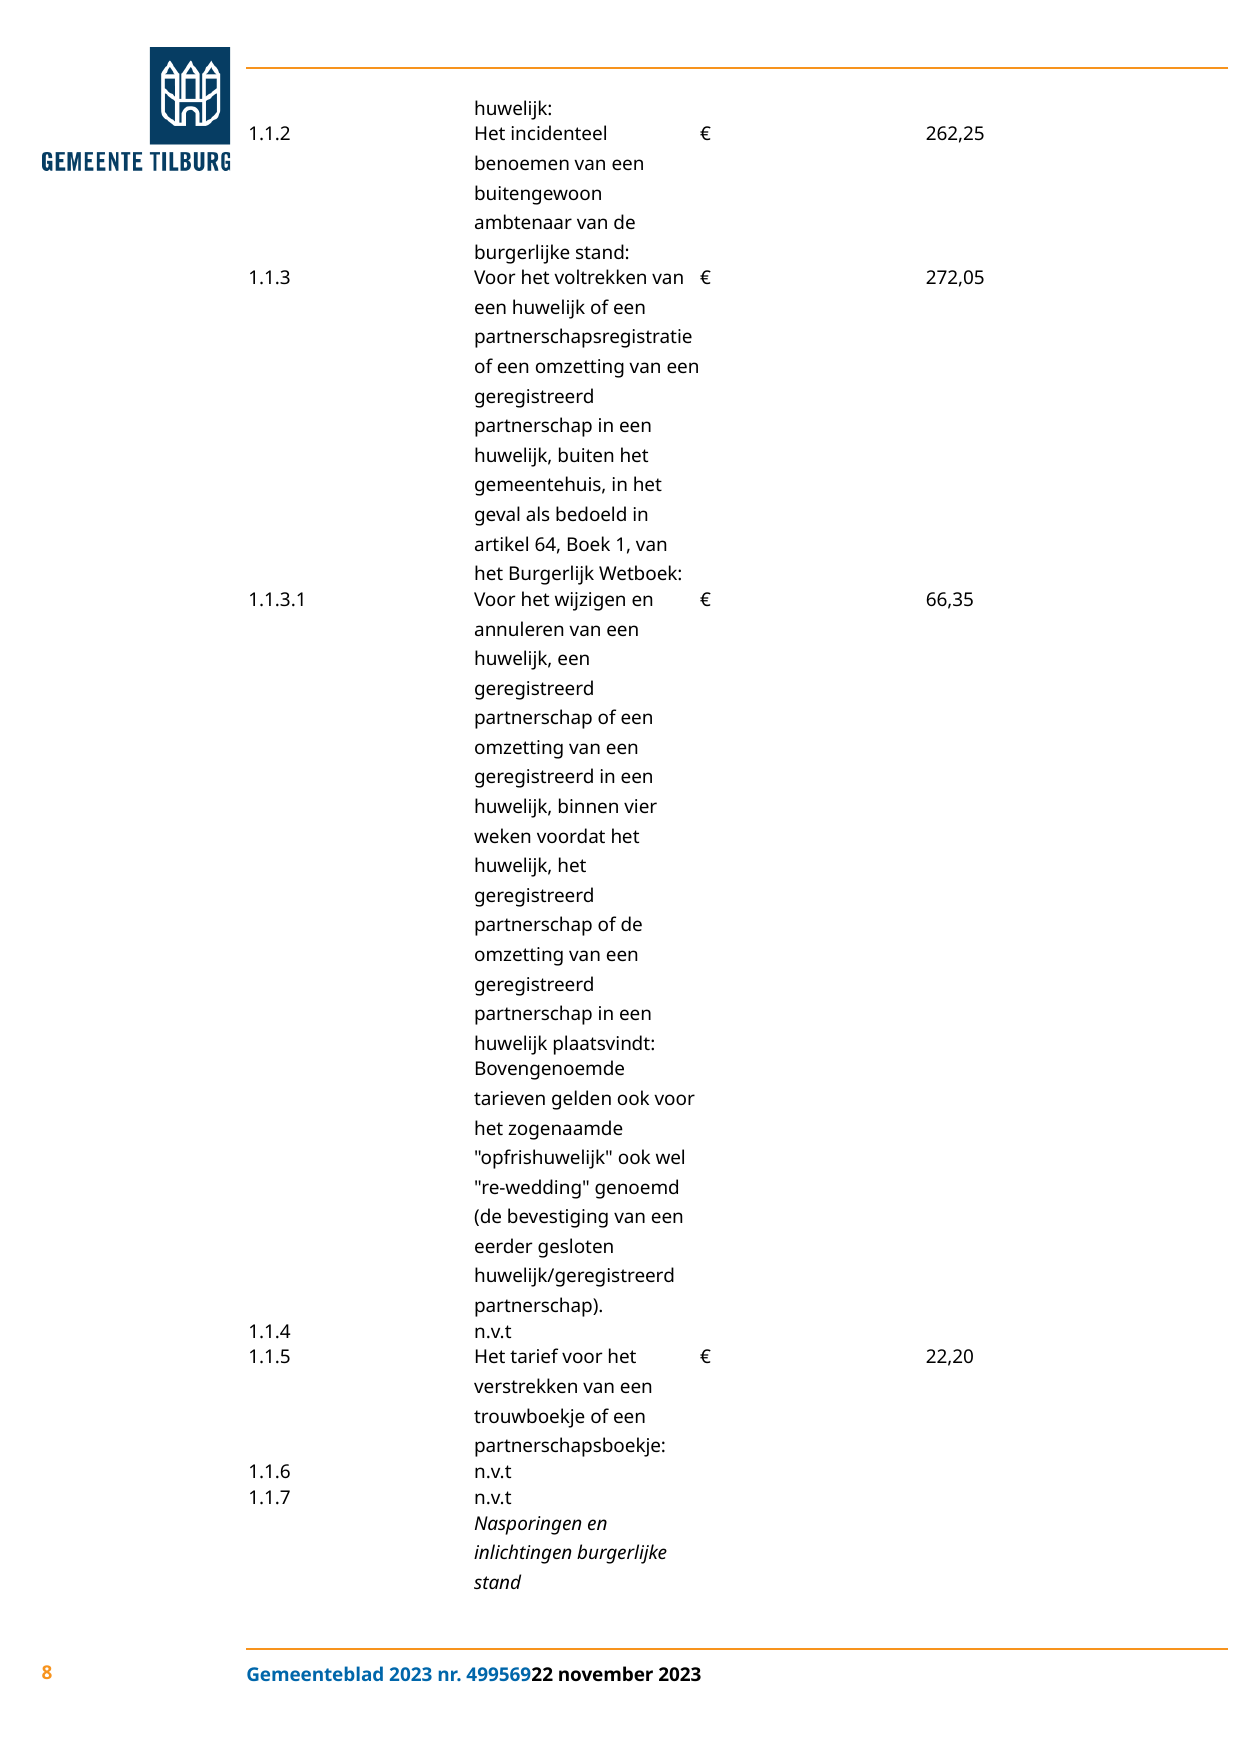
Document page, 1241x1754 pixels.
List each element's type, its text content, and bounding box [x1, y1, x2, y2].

table_cell € [700, 265, 926, 586]
table_cell [926, 1484, 1152, 1510]
table_cell Voor het voltrekken van een huwelijk of een partnerschapsregistratie of een omzetting van een geregistreerd partnerschap in een huwelijk, buiten het gemeentehuis, in het geval als bedoeld in artikel 64, Boek 1, van het Burgerlijk Wetboek: [474, 265, 700, 586]
table_cell 22,20 [926, 1344, 1152, 1458]
table_cell [700, 1484, 926, 1510]
table_cell n.v.t [474, 1318, 700, 1344]
table_cell 66,35 [926, 586, 1152, 1056]
table_cell 1.1.3.1 [248, 586, 474, 1318]
table_cell Nasporingen en inlichtingen burgerlijke stand [474, 1510, 700, 1594]
table_cell 1.1.3 [248, 265, 474, 586]
table_cell € [700, 121, 926, 264]
table_cell Het incidenteel benoemen van een buitengewoon ambtenaar van de burgerlijke stand: [474, 121, 700, 264]
table_cell [926, 1510, 1152, 1594]
table_cell [248, 1510, 474, 1594]
table_cell Voor het wijzigen en annuleren van een huwelijk, een geregistreerd partnerschap of een omzetting van een geregistreerd in een huwelijk, binnen vier weken voordat het huwelijk, het geregistreerd partnerschap of de omzetting van een geregistreerd partnerschap in een huwelijk plaatsvindt: [474, 586, 700, 1056]
table_cell [926, 1318, 1152, 1344]
table_cell [926, 1458, 1152, 1484]
table_cell [700, 1318, 926, 1344]
table_cell € [700, 1344, 926, 1458]
table_cell [700, 1510, 926, 1594]
table_cell 272,05 [926, 265, 1152, 586]
table_cell n.v.t [474, 1458, 700, 1484]
table_cell n.v.t [474, 1484, 700, 1510]
table_cell [700, 1458, 926, 1484]
table_cell 1.1.2 [248, 121, 474, 264]
table_cell Het tarief voor het verstrekken van een trouwboekje of een partnerschapsboekje: [474, 1344, 700, 1458]
table_cell 1.1.5 [248, 1344, 474, 1458]
table_cell 1.1.6 [248, 1458, 474, 1484]
table_cell [926, 1056, 1152, 1318]
table_cell Bovengenoemde tarieven gelden ook voor het zogenaamde "opfrishuwelijk" ook wel "re-wedding" genoemd (de bevestiging van een eerder gesloten huwelijk/geregistreerd partnerschap). [474, 1056, 700, 1318]
table_cell 1.1.4 [248, 1318, 474, 1344]
table_cell [248, 95, 474, 121]
table_cell € [700, 586, 926, 1056]
table_cell [700, 1056, 926, 1318]
picture [41, 47, 231, 172]
table_cell 1.1.7 [248, 1484, 474, 1510]
table_cell huwelijk: [474, 95, 700, 121]
table_cell [926, 95, 1152, 121]
table_cell [700, 95, 926, 121]
table_cell 262,25 [926, 121, 1152, 264]
